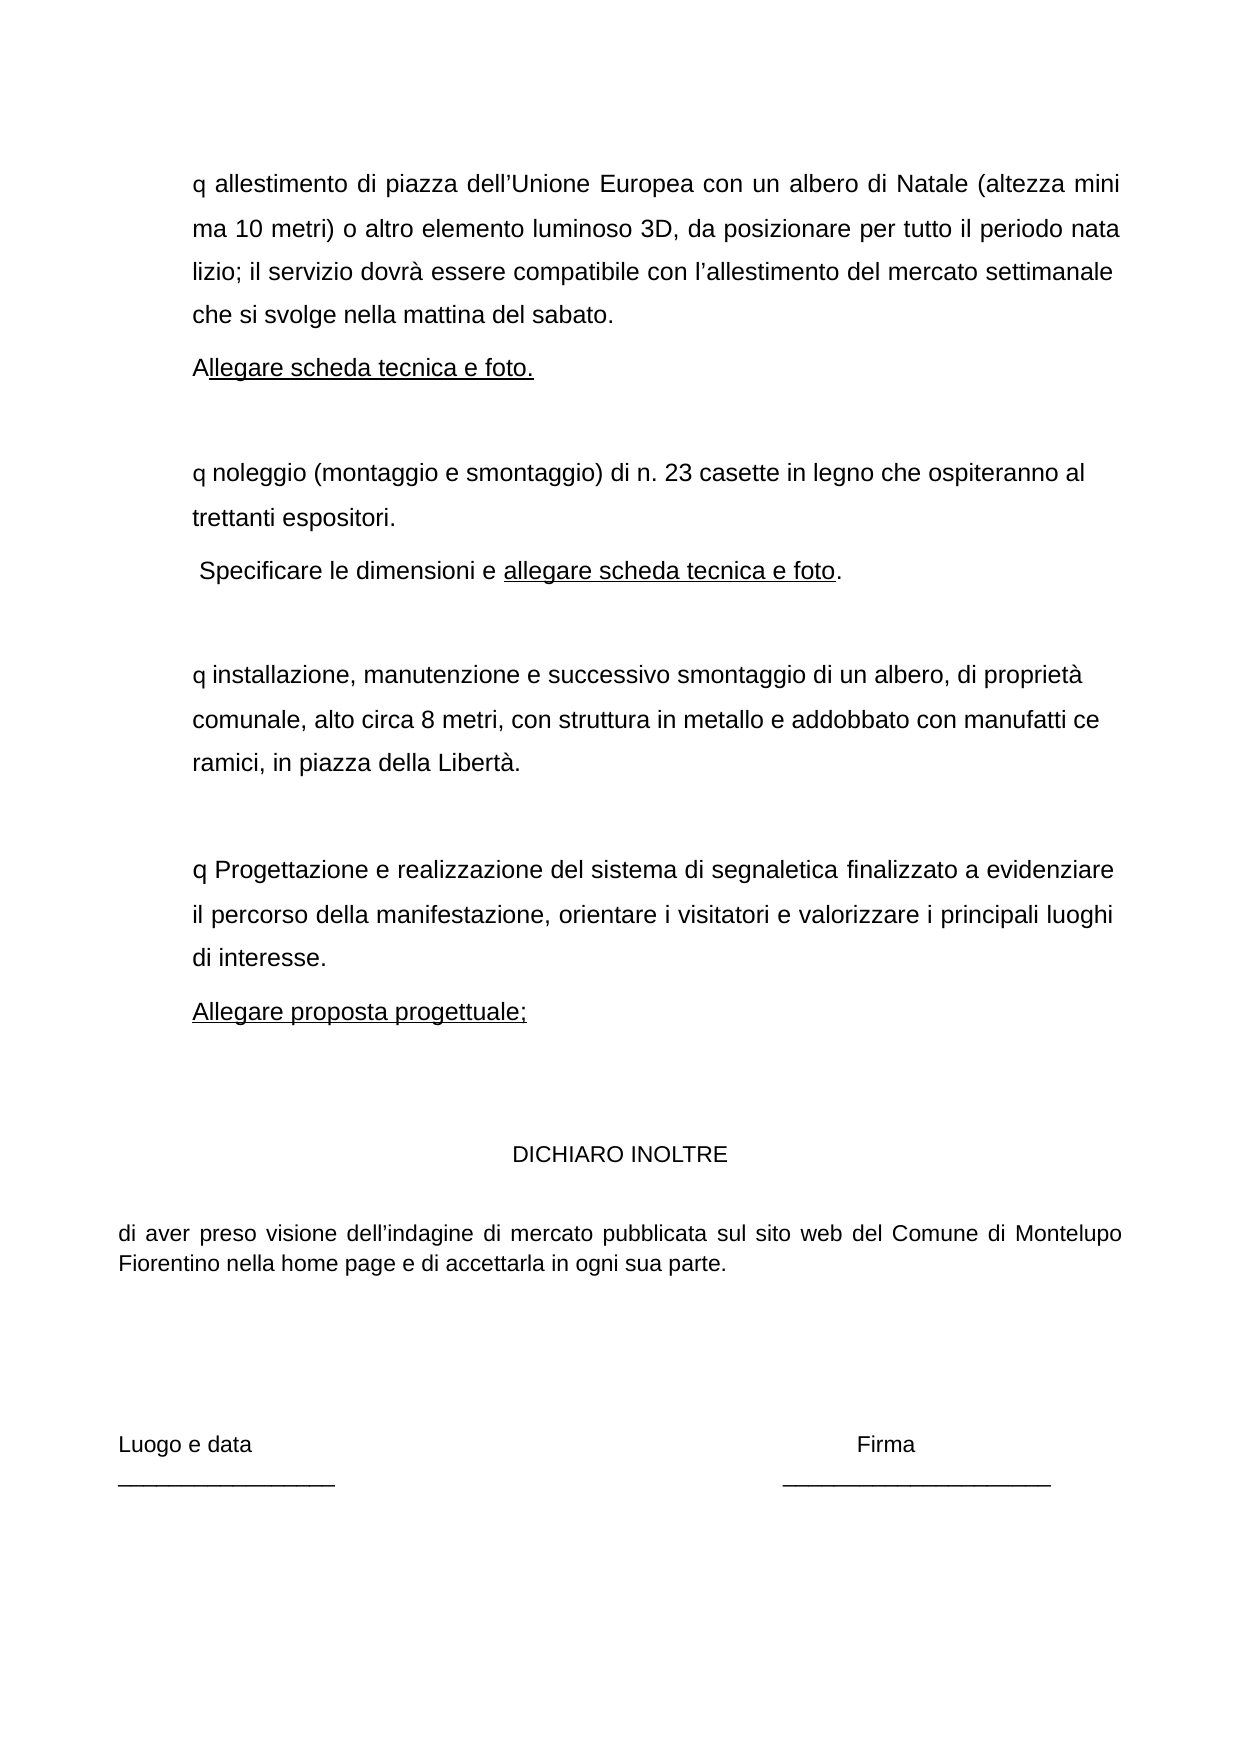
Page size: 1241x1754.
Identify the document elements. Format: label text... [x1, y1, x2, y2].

text _________________ _____________________ [118, 1461, 1122, 1488]
text Specificare le dimensioni e allegare scheda tecnica e foto. [118, 556, 1122, 585]
text Allegare proposta progettuale; [118, 997, 1122, 1026]
text q Progettazione e realizzazione del sistema di segnaletica finalizzato a evidenziare il percorso della manifestazione, orientare i visitatori e valorizzare i principali luoghi di interesse. [118, 852, 1122, 972]
text q allestimento di piazza dell’Unione Europea con un albero di Natale (altezza mini ma 10 metri) o altro elemento luminoso 3D, da posizionare per tutto il periodo nata lizio; il servizio dovrà essere compatibile con l’allestimento del mercato settimanale che si svolge nella mattina del sabato. [118, 168, 1122, 329]
text q installazione, manutenzione e successivo smontaggio di un albero, di proprietà comunale, alto circa 8 metri, con struttura in metallo e addobbato con manufatti ce ramici, in piazza della Libertà. [118, 659, 1122, 777]
text q noleggio (montaggio e smontaggio) di n. 23 casette in legno che ospiteranno al trettanti espositori. [118, 457, 1122, 531]
text di aver preso visione dell’indagine di mercato pubblicata sul sito web del Comune di Montelupo Fiorentino nella home page e di accettarla in ogni sua parte. [118, 1220, 1122, 1276]
text Allegare scheda tecnica e foto. [118, 353, 1122, 382]
text DICHIARO INOLTRE [118, 1141, 1122, 1168]
text Luogo e data Firma [118, 1431, 1122, 1457]
